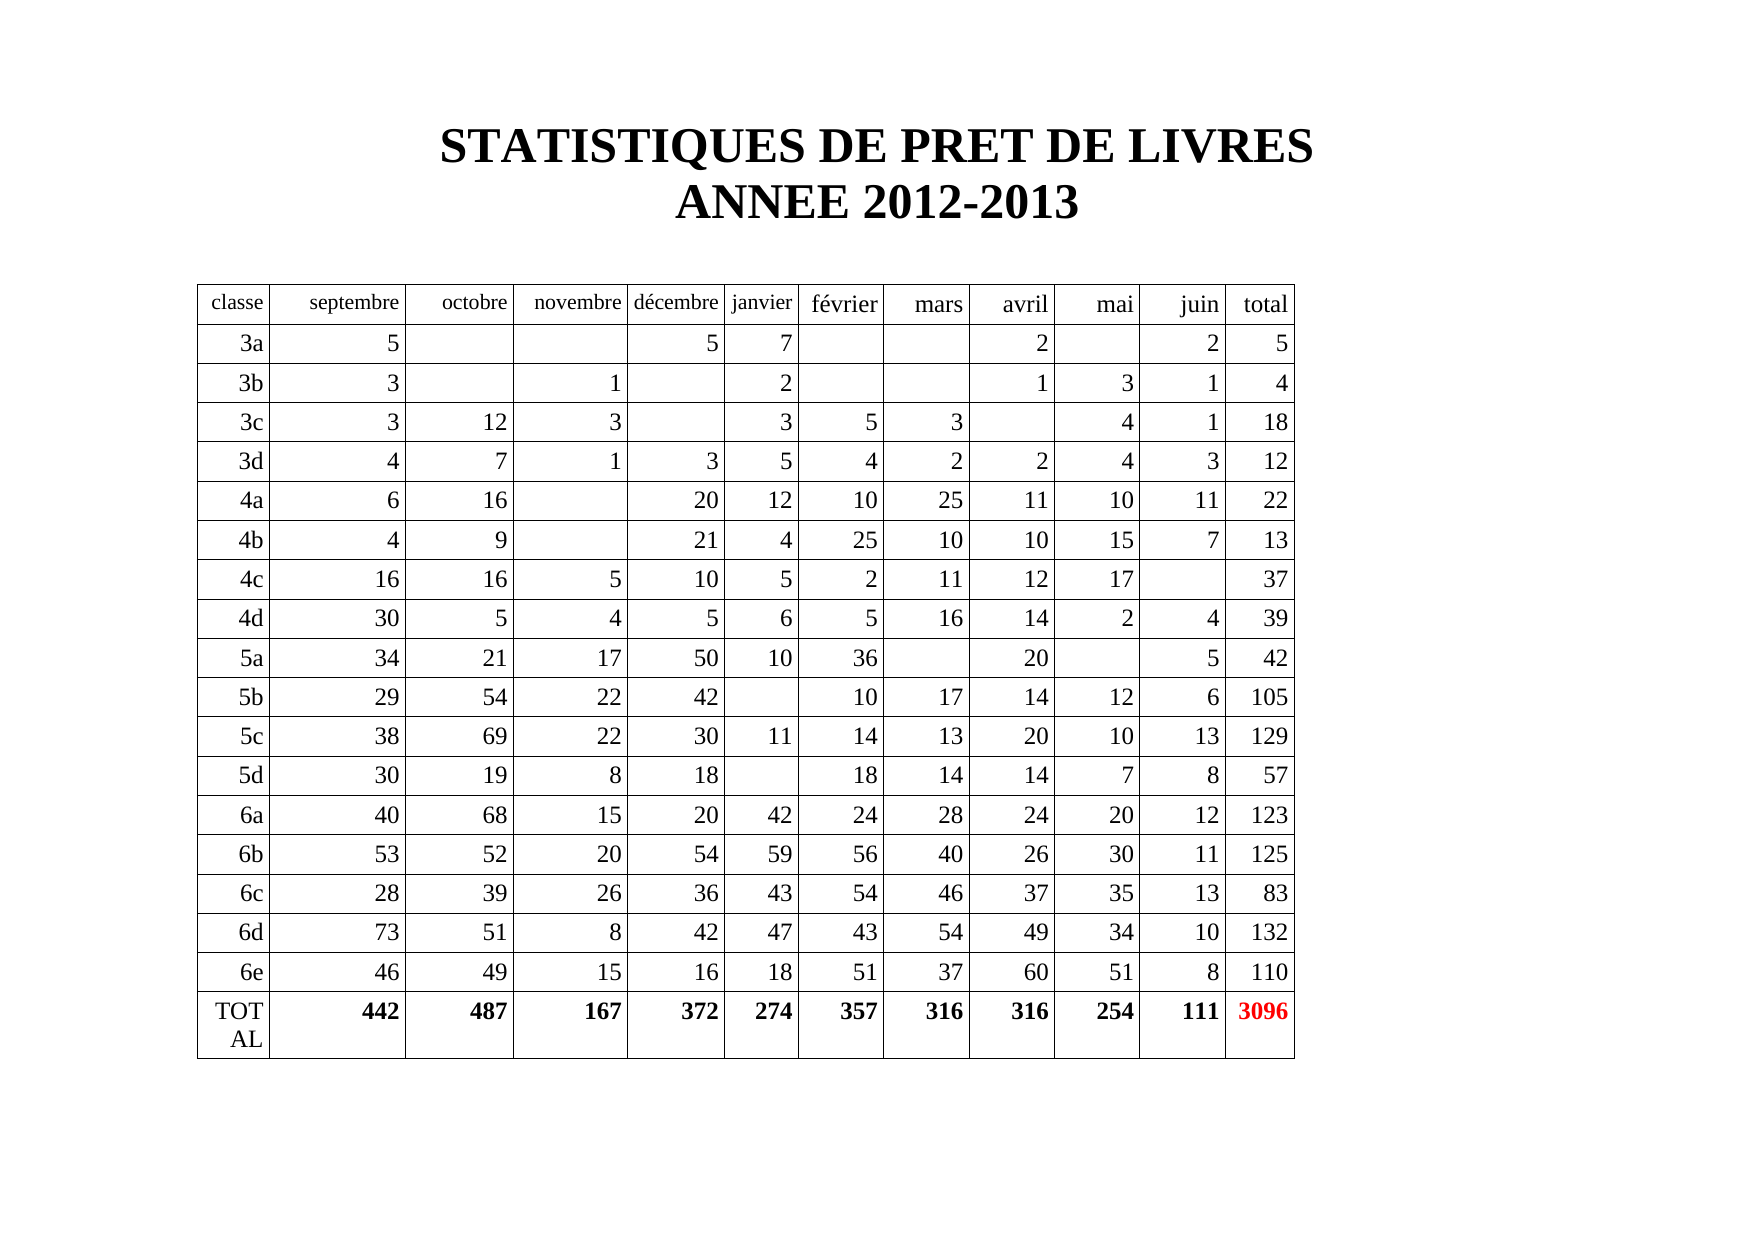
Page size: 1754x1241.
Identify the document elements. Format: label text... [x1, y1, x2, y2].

table_cell 10 [1055, 717, 1139, 756]
table_header mai [1055, 285, 1139, 324]
table_cell 15 [514, 796, 627, 834]
table_cell 35 [1055, 875, 1139, 913]
table_cell 38 [270, 717, 405, 756]
table_cell 11 [1140, 835, 1225, 873]
table_cell 4d [198, 600, 269, 638]
table_cell 37 [970, 875, 1054, 913]
text STATISTIQUES DE PRET DE LIVRES [118, 118, 1636, 173]
table_cell 1 [514, 364, 627, 402]
table_cell 12 [406, 403, 513, 441]
table_cell 42 [725, 796, 798, 834]
table_cell 22 [1226, 482, 1294, 520]
table_cell 12 [970, 560, 1054, 598]
table_cell 4c [198, 560, 269, 598]
table_cell 1 [970, 364, 1054, 402]
table_cell 5a [198, 639, 269, 677]
table_cell 52 [406, 835, 513, 873]
table_cell 12 [1226, 442, 1294, 481]
table_cell 3d [198, 442, 269, 481]
table_cell 21 [628, 521, 724, 559]
table_cell 42 [628, 914, 724, 952]
table_cell 111 [1140, 992, 1225, 1058]
table_cell 1 [514, 442, 627, 481]
table_cell 34 [1055, 914, 1139, 952]
table_cell 51 [1055, 953, 1139, 991]
table_header total [1226, 285, 1294, 324]
table_cell 11 [884, 560, 969, 598]
table_cell 10 [628, 560, 724, 598]
table_cell 5 [725, 560, 798, 598]
table_cell 36 [799, 639, 883, 677]
table_cell 3 [1055, 364, 1139, 402]
table_cell 10 [884, 521, 969, 559]
table_cell 4 [1226, 364, 1294, 402]
table_cell 37 [884, 953, 969, 991]
table_cell 3 [270, 364, 405, 402]
table_cell 10 [1140, 914, 1225, 952]
table_cell 5 [799, 600, 883, 638]
table_cell 16 [406, 560, 513, 598]
table_cell 7 [725, 325, 798, 363]
table_cell 43 [725, 875, 798, 913]
table_cell 487 [406, 992, 513, 1058]
table_cell 21 [406, 639, 513, 677]
table_cell 54 [406, 678, 513, 716]
table_cell 26 [970, 835, 1054, 873]
table_cell 83 [1226, 875, 1294, 913]
table_cell 54 [884, 914, 969, 952]
table_cell 5b [198, 678, 269, 716]
table_cell 6 [1140, 678, 1225, 716]
table_cell 40 [884, 835, 969, 873]
table_cell 3 [514, 403, 627, 441]
table_cell 18 [799, 757, 883, 795]
table_cell 5 [514, 560, 627, 598]
table_cell 6b [198, 835, 269, 873]
table_cell 60 [970, 953, 1054, 991]
table_cell [1055, 639, 1139, 677]
table_cell 14 [970, 678, 1054, 716]
table_cell [514, 482, 627, 520]
table_cell TOTAL [198, 992, 269, 1058]
table_cell 29 [270, 678, 405, 716]
table_cell 4 [1055, 403, 1139, 441]
table_cell 11 [1140, 482, 1225, 520]
table_cell 5 [406, 600, 513, 638]
table_cell 442 [270, 992, 405, 1058]
table_cell 4 [1140, 600, 1225, 638]
table_cell 7 [1140, 521, 1225, 559]
table_cell 123 [1226, 796, 1294, 834]
table_cell 51 [799, 953, 883, 991]
table_cell 20 [1055, 796, 1139, 834]
table_cell 30 [628, 717, 724, 756]
table_cell 4 [270, 521, 405, 559]
table_cell 6e [198, 953, 269, 991]
table_header mars [884, 285, 969, 324]
table_cell 11 [970, 482, 1054, 520]
table_cell 3a [198, 325, 269, 363]
table_cell 13 [1226, 521, 1294, 559]
table_cell 4a [198, 482, 269, 520]
table_cell 5 [1226, 325, 1294, 363]
table_cell 73 [270, 914, 405, 952]
table_cell 15 [514, 953, 627, 991]
table_cell 125 [1226, 835, 1294, 873]
table_cell 16 [884, 600, 969, 638]
table_cell 10 [725, 639, 798, 677]
table_cell 24 [799, 796, 883, 834]
table_cell 10 [970, 521, 1054, 559]
table_cell 17 [884, 678, 969, 716]
table_cell 357 [799, 992, 883, 1058]
table_cell 9 [406, 521, 513, 559]
table_cell [628, 403, 724, 441]
table_cell 39 [1226, 600, 1294, 638]
table_cell 20 [970, 639, 1054, 677]
table_cell 37 [1226, 560, 1294, 598]
table_cell 5 [628, 600, 724, 638]
table_cell 10 [799, 678, 883, 716]
table_cell [514, 521, 627, 559]
table_cell 56 [799, 835, 883, 873]
table_cell 11 [725, 717, 798, 756]
table_cell [628, 364, 724, 402]
table_cell 19 [406, 757, 513, 795]
table_cell 16 [628, 953, 724, 991]
table_cell 25 [799, 521, 883, 559]
table_cell 14 [884, 757, 969, 795]
table_cell 14 [799, 717, 883, 756]
table_cell 17 [1055, 560, 1139, 598]
table_cell 167 [514, 992, 627, 1058]
table_cell 20 [628, 796, 724, 834]
table_cell 43 [799, 914, 883, 952]
table_cell [970, 403, 1054, 441]
table_cell 20 [970, 717, 1054, 756]
table_cell 254 [1055, 992, 1139, 1058]
table_cell 39 [406, 875, 513, 913]
table_cell 16 [406, 482, 513, 520]
table_cell 22 [514, 717, 627, 756]
table_cell [884, 364, 969, 402]
table_cell [725, 678, 798, 716]
table_cell 2 [725, 364, 798, 402]
table_cell 8 [1140, 757, 1225, 795]
table_cell 54 [628, 835, 724, 873]
table_cell 42 [628, 678, 724, 716]
table_cell 42 [1226, 639, 1294, 677]
table_cell 47 [725, 914, 798, 952]
table_cell [514, 325, 627, 363]
table_cell [725, 757, 798, 795]
table_cell 59 [725, 835, 798, 873]
table_cell 46 [884, 875, 969, 913]
table_cell 8 [514, 914, 627, 952]
table_header classe [198, 285, 269, 324]
table_cell [1055, 325, 1139, 363]
table_cell 18 [1226, 403, 1294, 441]
table_header février [799, 285, 883, 324]
table_cell 129 [1226, 717, 1294, 756]
table_cell 3096 [1226, 992, 1294, 1058]
table_cell 6a [198, 796, 269, 834]
table_cell 36 [628, 875, 724, 913]
table_cell 13 [1140, 875, 1225, 913]
table_cell 3 [884, 403, 969, 441]
table_cell 3 [270, 403, 405, 441]
table_cell 6c [198, 875, 269, 913]
table_cell [884, 325, 969, 363]
table_cell 4 [514, 600, 627, 638]
table_cell 7 [1055, 757, 1139, 795]
table_header janvier [725, 285, 798, 324]
table_cell 316 [970, 992, 1054, 1058]
table_cell 30 [1055, 835, 1139, 873]
table_cell 13 [884, 717, 969, 756]
table_cell 110 [1226, 953, 1294, 991]
table_cell 34 [270, 639, 405, 677]
table_cell 68 [406, 796, 513, 834]
table_cell 18 [628, 757, 724, 795]
table_cell 3b [198, 364, 269, 402]
table_cell [406, 364, 513, 402]
table_header décembre [628, 285, 724, 324]
table_cell 20 [628, 482, 724, 520]
table_cell 12 [1140, 796, 1225, 834]
table_cell 57 [1226, 757, 1294, 795]
table_cell 3 [1140, 442, 1225, 481]
table_cell 5c [198, 717, 269, 756]
table_cell 40 [270, 796, 405, 834]
table_cell 30 [270, 757, 405, 795]
table_cell 13 [1140, 717, 1225, 756]
table_cell 14 [970, 600, 1054, 638]
table_cell 8 [514, 757, 627, 795]
table_cell 25 [884, 482, 969, 520]
table_cell 30 [270, 600, 405, 638]
table_cell 5 [628, 325, 724, 363]
table_cell 18 [725, 953, 798, 991]
table_cell 28 [270, 875, 405, 913]
table_cell 3c [198, 403, 269, 441]
table_cell 2 [1055, 600, 1139, 638]
table_cell 4 [725, 521, 798, 559]
table_cell 17 [514, 639, 627, 677]
table_cell 1 [1140, 364, 1225, 402]
table_cell 12 [725, 482, 798, 520]
table_cell 51 [406, 914, 513, 952]
table_cell 46 [270, 953, 405, 991]
table_cell 69 [406, 717, 513, 756]
table_header juin [1140, 285, 1225, 324]
table_cell 132 [1226, 914, 1294, 952]
table_cell 50 [628, 639, 724, 677]
table_cell 49 [970, 914, 1054, 952]
table_cell 5 [270, 325, 405, 363]
table_cell 1 [1140, 403, 1225, 441]
table_cell 6d [198, 914, 269, 952]
table_cell 10 [1055, 482, 1139, 520]
table_cell 54 [799, 875, 883, 913]
table_cell [799, 325, 883, 363]
table_cell 4 [270, 442, 405, 481]
table_header septembre [270, 285, 405, 324]
table_cell 274 [725, 992, 798, 1058]
table_cell 2 [799, 560, 883, 598]
table_cell 5d [198, 757, 269, 795]
table_header novembre [514, 285, 627, 324]
table_cell 26 [514, 875, 627, 913]
table_cell 12 [1055, 678, 1139, 716]
table_cell 20 [514, 835, 627, 873]
table_cell [884, 639, 969, 677]
table_cell 53 [270, 835, 405, 873]
table_cell 4 [1055, 442, 1139, 481]
table_cell 6 [270, 482, 405, 520]
table_cell 16 [270, 560, 405, 598]
table_cell 22 [514, 678, 627, 716]
table_cell 28 [884, 796, 969, 834]
table_cell 4b [198, 521, 269, 559]
table_cell 316 [884, 992, 969, 1058]
table_header avril [970, 285, 1054, 324]
table_cell 49 [406, 953, 513, 991]
table_cell 105 [1226, 678, 1294, 716]
table_header octobre [406, 285, 513, 324]
table_cell 372 [628, 992, 724, 1058]
table_cell [406, 325, 513, 363]
table_cell 15 [1055, 521, 1139, 559]
table_cell 4 [799, 442, 883, 481]
table_cell 5 [1140, 639, 1225, 677]
table_cell 7 [406, 442, 513, 481]
table_cell 2 [1140, 325, 1225, 363]
table_cell 2 [884, 442, 969, 481]
table_cell 5 [799, 403, 883, 441]
table_cell 8 [1140, 953, 1225, 991]
table_cell 3 [725, 403, 798, 441]
table_cell 14 [970, 757, 1054, 795]
table_cell 2 [970, 442, 1054, 481]
table_cell 2 [970, 325, 1054, 363]
table_cell [1140, 560, 1225, 598]
table_cell 5 [725, 442, 798, 481]
table_cell [799, 364, 883, 402]
table_cell 6 [725, 600, 798, 638]
table_cell 24 [970, 796, 1054, 834]
text ANNEE 2012-2013 [118, 173, 1636, 229]
table_cell 10 [799, 482, 883, 520]
table_cell 3 [628, 442, 724, 481]
